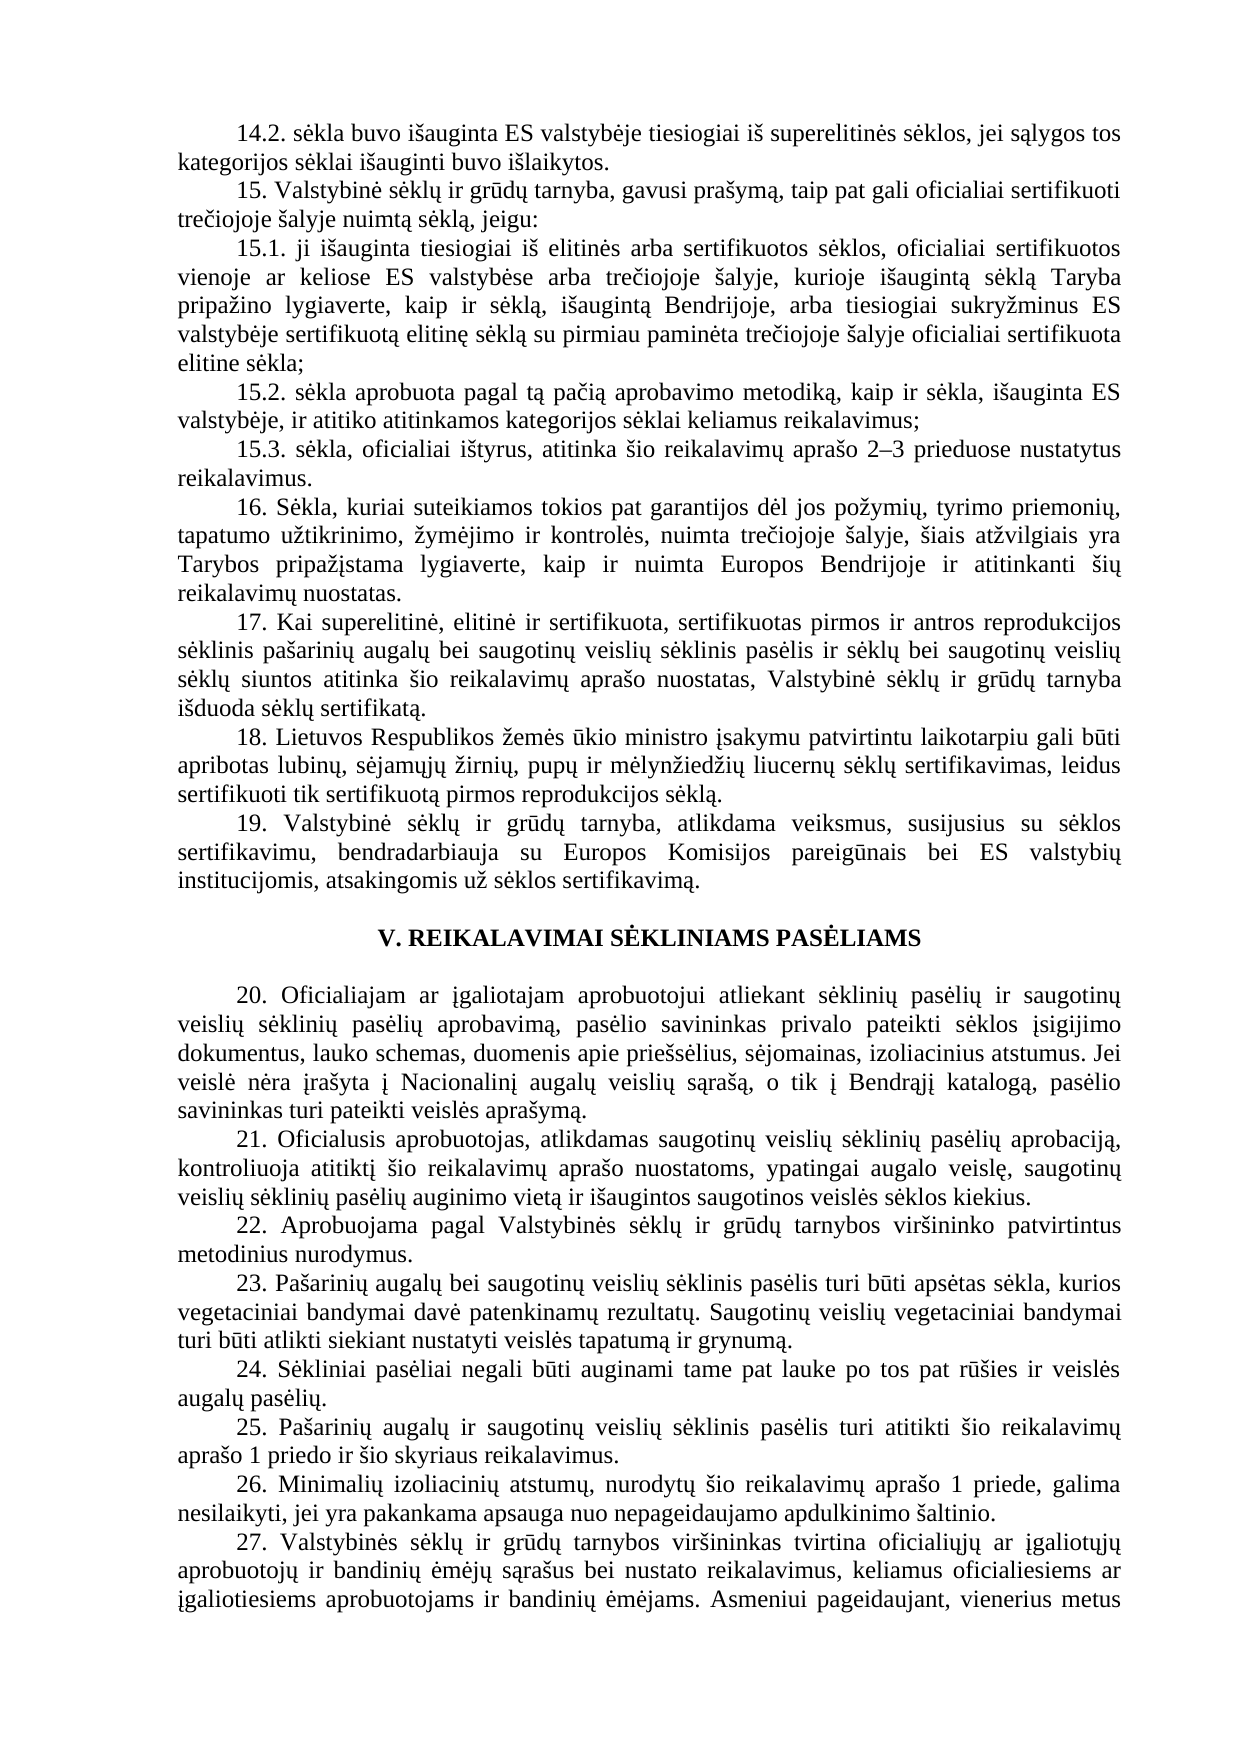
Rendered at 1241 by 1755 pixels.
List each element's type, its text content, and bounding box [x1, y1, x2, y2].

text 21. Oficialusis aprobuotojas, atlikdamas saugotinų veislių sėklinių pasėlių aprobaciją, kontroliuoja atitiktį šio reikalavimų aprašo nuostatoms, ypatingai augalo veislę, saugotinų veislių sėklinių pasėlių auginimo vietą ir išaugintos saugotinos veislės sėklos kiekius. [177, 1124, 1122, 1211]
text 14.2. sėkla buvo išauginta ES valstybėje tiesiogiai iš superelitinės sėklos, jei sąlygos tos kategorijos sėklai išauginti buvo išlaikytos. [177, 118, 1122, 176]
text 15.3. sėkla, oficialiai ištyrus, atitinka šio reikalavimų aprašo 2–3 prieduose nustatytus reikalavimus. [177, 434, 1122, 492]
text 23. Pašarinių augalų bei saugotinų veislių sėklinis pasėlis turi būti apsėtas sėkla, kurios vegetaciniai bandymai davė patenkinamų rezultatų. Saugotinų veislių vegetaciniai bandymai turi būti atlikti siekiant nustatyti veislės tapatumą ir grynumą. [177, 1268, 1122, 1354]
text 19. Valstybinė sėklų ir grūdų tarnyba, atlikdama veiksmus, susijusius su sėklos sertifikavimu, bendradarbiauja su Europos Komisijos pareigūnais bei ES valstybių institucijomis, atsakingomis už sėklos sertifikavimą. [177, 808, 1122, 894]
text V. REIKALAVIMAI SĖKLINIAMS PASĖLIAMS [177, 923, 1122, 952]
text 18. Lietuvos Respublikos žemės ūkio ministro įsakymu patvirtintu laikotarpiu gali būti apribotas lubinų, sėjamųjų žirnių, pupų ir mėlynžiedžių liucernų sėklų sertifikavimas, leidus sertifikuoti tik sertifikuotą pirmos reprodukcijos sėklą. [177, 722, 1122, 808]
text 20. Oficialiajam ar įgaliotajam aprobuotojui atliekant sėklinių pasėlių ir saugotinų veislių sėklinių pasėlių aprobavimą, pasėlio savininkas privalo pateikti sėklos įsigijimo dokumentus, lauko schemas, duomenis apie priešsėlius, sėjomainas, izoliacinius atstumus. Jei veislė nėra įrašyta į Nacionalinį augalų veislių sąrašą, o tik į Bendrąjį katalogą, pasėlio savininkas turi pateikti veislės aprašymą. [177, 981, 1122, 1124]
text 25. Pašarinių augalų ir saugotinų veislių sėklinis pasėlis turi atitikti šio reikalavimų aprašo 1 priedo ir šio skyriaus reikalavimus. [177, 1412, 1122, 1469]
text 24. Sėkliniai pasėliai negali būti auginami tame pat lauke po tos pat rūšies ir veislės augalų pasėlių. [177, 1354, 1122, 1412]
text 22. Aprobuojama pagal Valstybinės sėklų ir grūdų tarnybos viršininko patvirtintus metodinius nurodymus. [177, 1211, 1122, 1268]
text 26. Minimalių izoliacinių atstumų, nurodytų šio reikalavimų aprašo 1 priede, galima nesilaikyti, jei yra pakankama apsauga nuo nepageidaujamo apdulkinimo šaltinio. [177, 1469, 1122, 1527]
text 15. Valstybinė sėklų ir grūdų tarnyba, gavusi prašymą, taip pat gali oficialiai sertifikuoti trečiojoje šalyje nuimtą sėklą, jeigu: [177, 176, 1122, 233]
text 15.2. sėkla aprobuota pagal tą pačią aprobavimo metodiką, kaip ir sėkla, išauginta ES valstybėje, ir atitiko atitinkamos kategorijos sėklai keliamus reikalavimus; [177, 377, 1122, 434]
text 16. Sėkla, kuriai suteikiamos tokios pat garantijos dėl jos požymių, tyrimo priemonių, tapatumo užtikrinimo, žymėjimo ir kontrolės, nuimta trečiojoje šalyje, šiais atžvilgiais yra Tarybos pripažįstama lygiaverte, kaip ir nuimta Europos Bendrijoje ir atitinkanti šių reikalavimų nuostatas. [177, 492, 1122, 607]
text 15.1. ji išauginta tiesiogiai iš elitinės arba sertifikuotos sėklos, oficialiai sertifikuotos vienoje ar keliose ES valstybėse arba trečiojoje šalyje, kurioje išaugintą sėklą Taryba pripažino lygiaverte, kaip ir sėklą, išaugintą Bendrijoje, arba tiesiogiai sukryžminus ES valstybėje sertifikuotą elitinę sėklą su pirmiau paminėta trečiojoje šalyje oficialiai sertifikuota elitine sėkla; [177, 233, 1122, 377]
text 27. Valstybinės sėklų ir grūdų tarnybos viršininkas tvirtina oficialiųjų ar įgaliotųjų aprobuotojų ir bandinių ėmėjų sąrašus bei nustato reikalavimus, keliamus oficialiesiems ar įgaliotiesiems aprobuotojams ir bandinių ėmėjams. Asmeniui pageidaujant, vienerius metus [177, 1527, 1122, 1613]
text 17. Kai superelitinė, elitinė ir sertifikuota, sertifikuotas pirmos ir antros reprodukcijos sėklinis pašarinių augalų bei saugotinų veislių sėklinis pasėlis ir sėklų bei saugotinų veislių sėklų siuntos atitinka šio reikalavimų aprašo nuostatas, Valstybinė sėklų ir grūdų tarnyba išduoda sėklų sertifikatą. [177, 607, 1122, 722]
